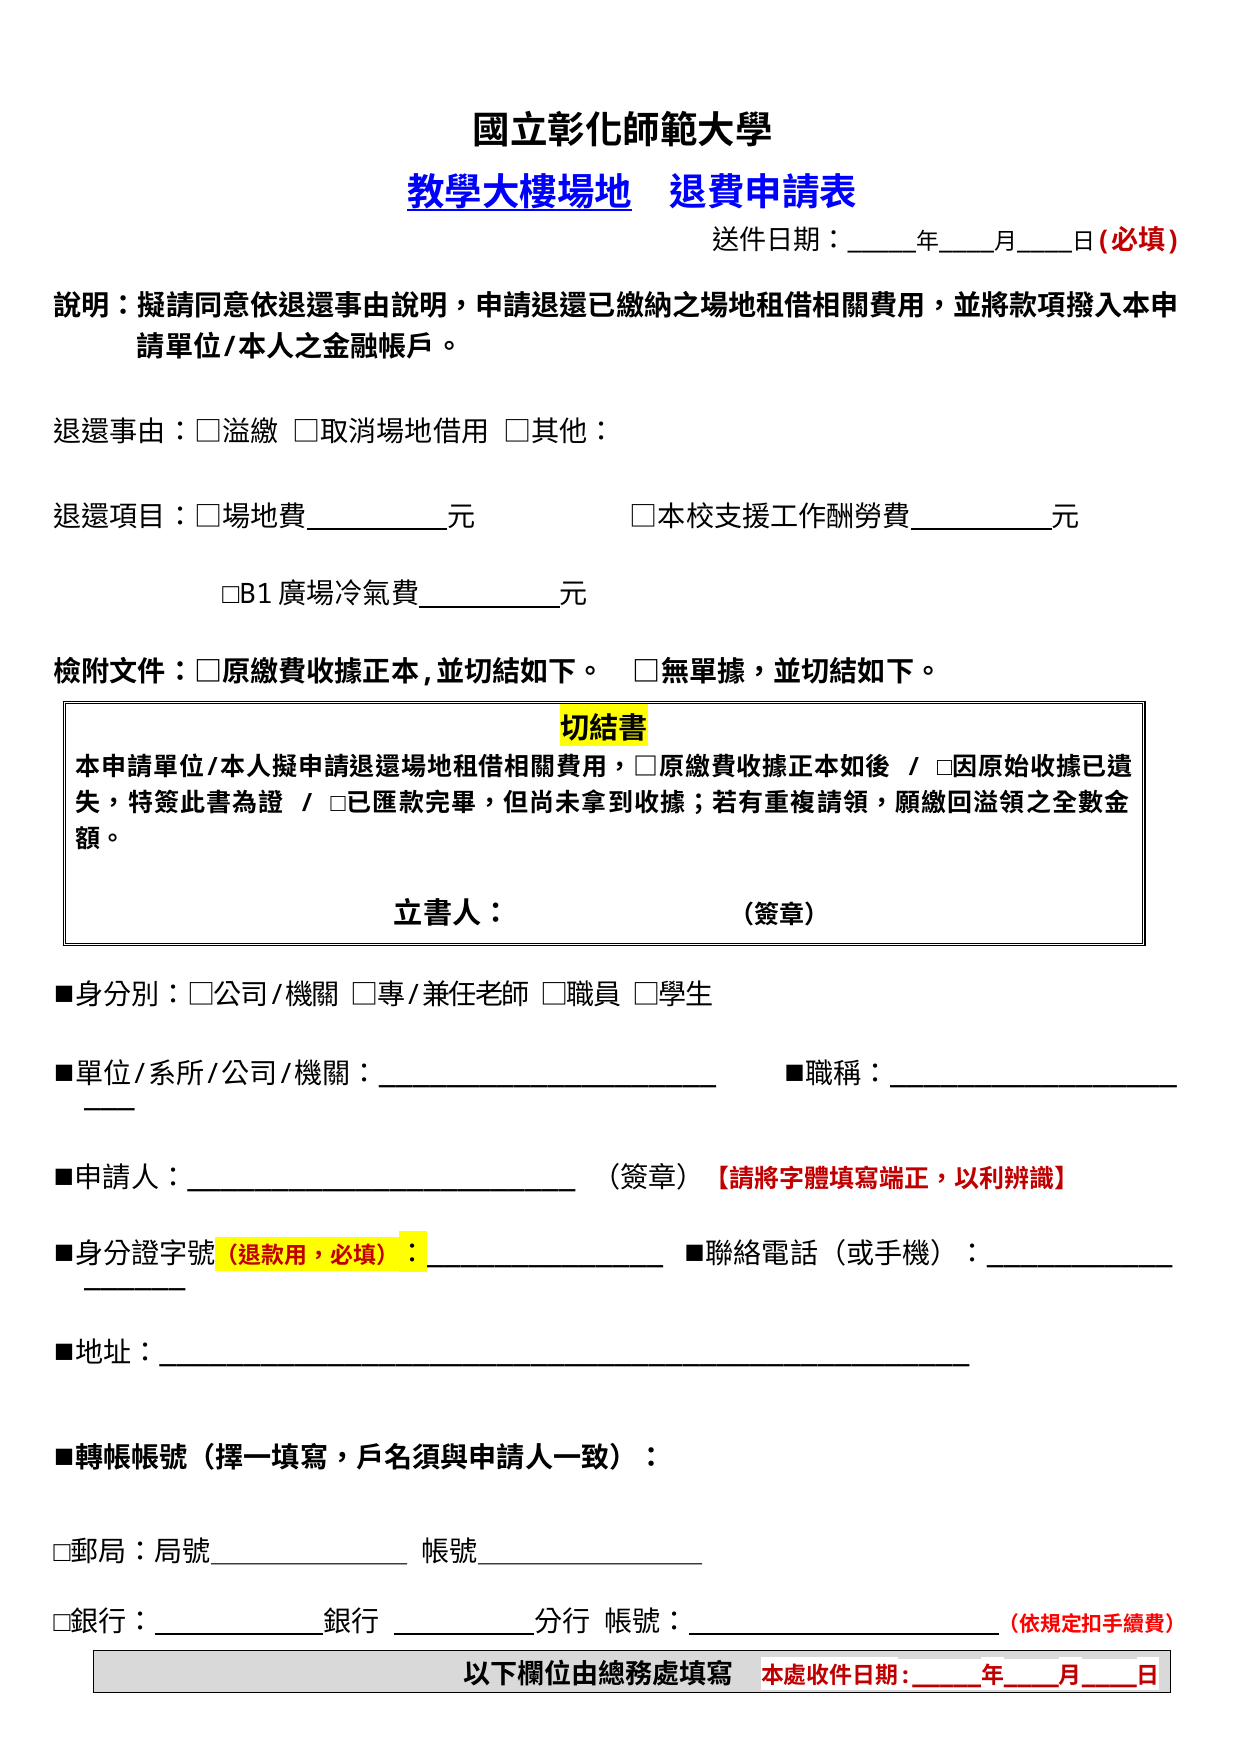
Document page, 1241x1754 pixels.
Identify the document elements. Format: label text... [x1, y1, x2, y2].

text 檢附文件：□原繳費收據正本,並切結如下。 □無單據，並切結如下。 [53, 627, 1181, 690]
table_header 切結書 本申請單位/本人擬申請退還場地租借相關費用，□原繳費收據正本如後 / □因原始收據已遺失，特簽此書為證 / □已匯款完畢，但尚未拿到收據；若有重複請領，願繳回溢領之全數金額。 立書人： （簽章） [66, 704, 1142, 943]
text 退還項目：□場地費 元 □本校支援工作酬勞費 元 [53, 472, 1181, 535]
text 身分別：□公司/機關 □專/兼任老師 □職員 □學生 [53, 972, 1226, 1013]
text 說明：擬請同意依退還事由說明，申請退還已繳納之場地租借相關費用，並將款項撥入本申請單位/本人之金融帳戶。 [53, 283, 1181, 365]
table_header 以下欄位由總務處填寫 本處收件日期:_____年____月____日 [94, 1651, 1170, 1692]
text 教學大樓場地 退費申請表 [83, 148, 1181, 210]
text □郵局：局號＿＿＿＿＿＿＿ 帳號＿＿＿＿＿＿＿＿ [53, 1528, 1181, 1569]
text □銀行： 銀行 分行 帳號： （依規定扣手續費） [53, 1598, 1240, 1639]
text □B1廣場冷氣費 元 [53, 550, 1226, 612]
text 退還事由：□溢繳 □取消場地借用 □其他： [53, 387, 1181, 450]
text 地址：________________________________________________ [53, 1344, 1181, 1367]
text 轉帳帳號（擇一填寫，戶名須與申請人一致）： [53, 1449, 1181, 1472]
text 身分證字號（退款用，必填）：______________ 聯絡電話（或手機）：_________________ [53, 1246, 1181, 1291]
text 單位/系所/公司/機關：____________________ 職稱：____________________ [53, 1066, 1181, 1111]
text 申請人：_______________________ （簽章）【請將字體填寫端正，以利辨識】 [53, 1164, 1181, 1193]
text 國立彰化師範大學 [83, 85, 1181, 148]
text 送件日期：_____年____月____日(必填) [83, 218, 1181, 257]
